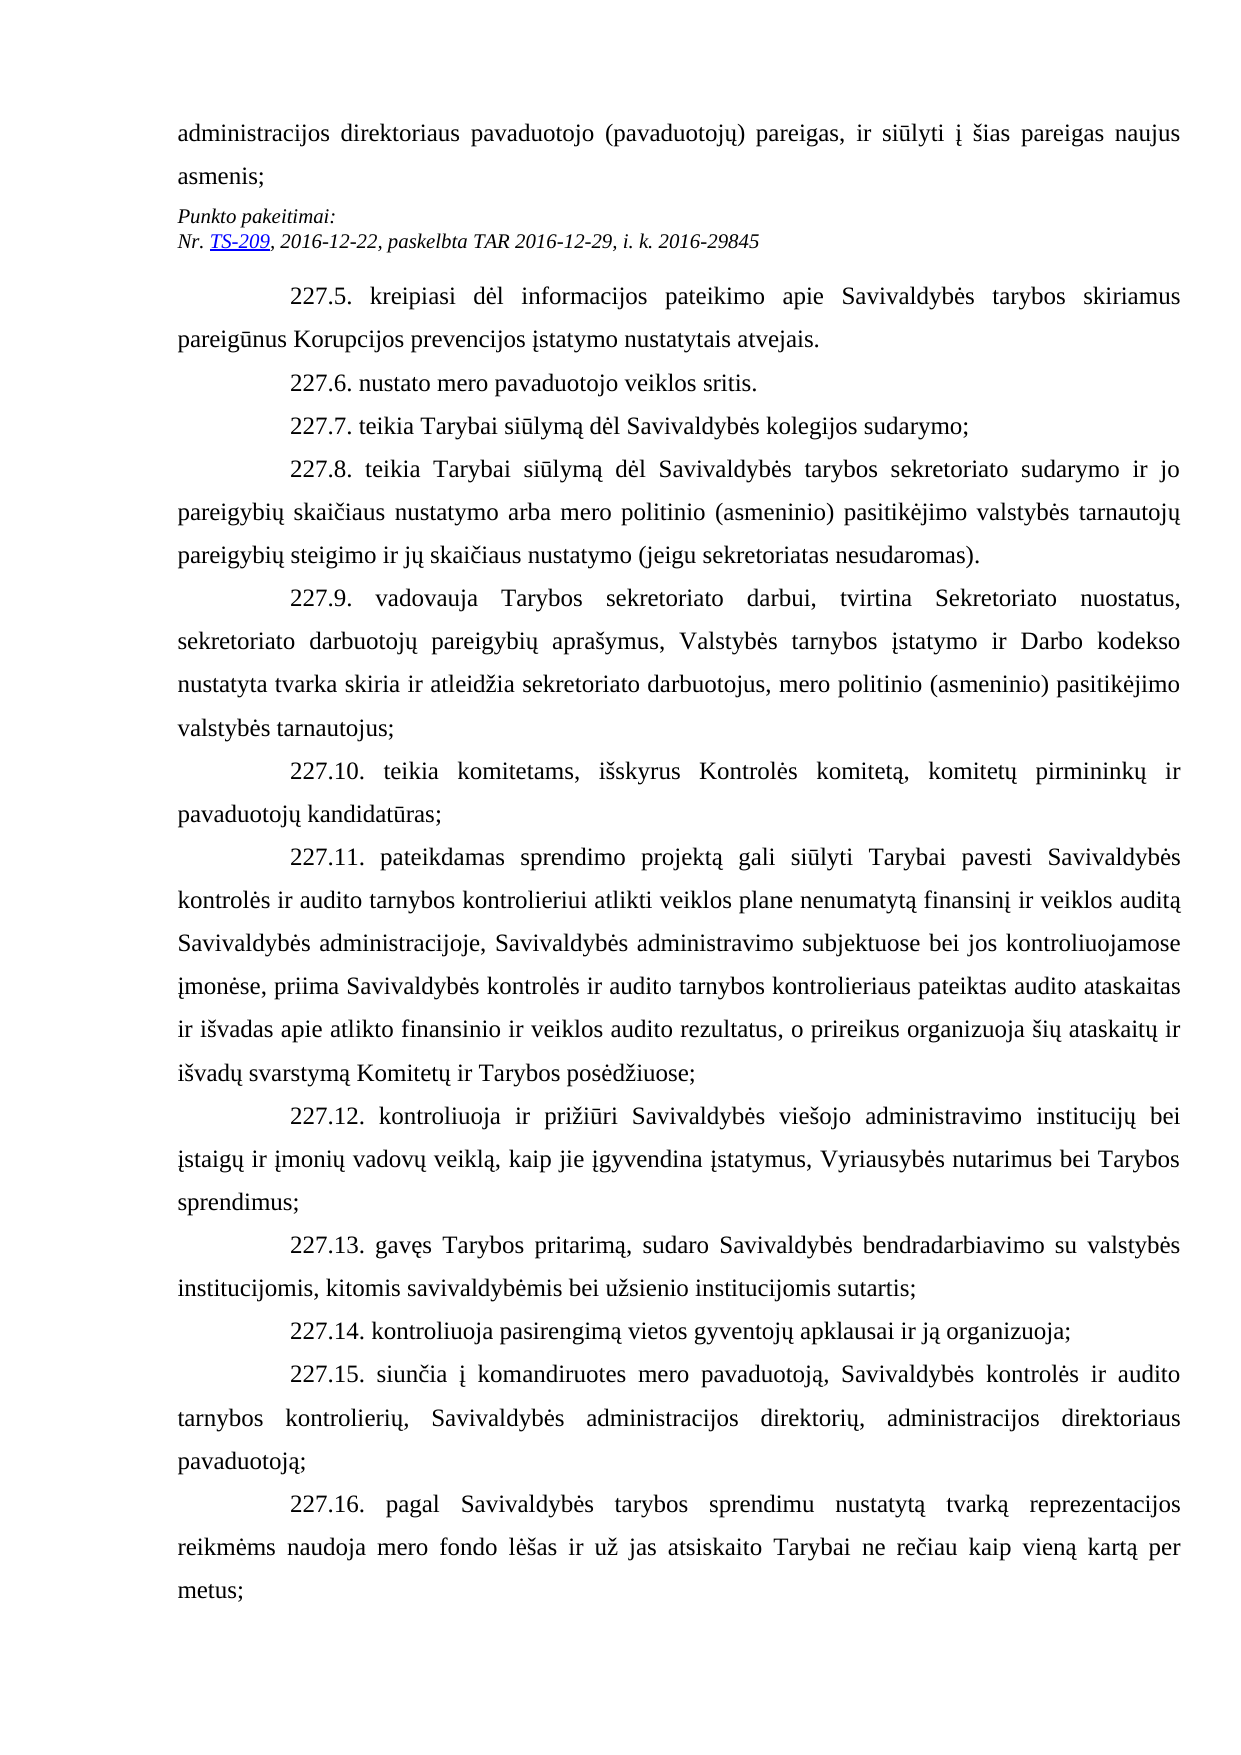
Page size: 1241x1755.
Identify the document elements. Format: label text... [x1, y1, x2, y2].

text Nr. TS-209, 2016-12-22, paskelbta TAR 2016-12-29, i. k. 2016-29845 [177, 228, 1181, 253]
text 227.13. gavęs Tarybos pritarimą, sudaro Savivaldybės bendradarbiavimo su valstybės institucijomis, kitomis savivaldybėmis bei užsienio institucijomis sutartis; [177, 1230, 1181, 1302]
text 227.15. siunčia į komandiruotes mero pavaduotoją, Savivaldybės kontrolės ir audito tarnybos kontrolierių, Savivaldybės administracijos direktorių, administracijos direktoriaus pavaduotoją; [177, 1359, 1181, 1474]
text 227.7. teikia Tarybai siūlymą dėl Savivaldybės kolegijos sudarymo; [177, 411, 1181, 439]
text Punkto pakeitimai: [177, 204, 1181, 228]
text 227.6. nustato mero pavaduotojo veiklos sritis. [177, 368, 1181, 396]
text 227.16. pagal Savivaldybės tarybos sprendimu nustatytą tvarką reprezentacijos reikmėms naudoja mero fondo lėšas ir už jas atsiskaito Tarybai ne rečiau kaip vieną kartą per metus; [177, 1489, 1181, 1604]
text 227.14. kontroliuoja pasirengimą vietos gyventojų apklausai ir ją organizuoja; [177, 1316, 1181, 1345]
text 227.9. vadovauja Tarybos sekretoriato darbui, tvirtina Sekretoriato nuostatus, sekretoriato darbuotojų pareigybių aprašymus, Valstybės tarnybos įstatymo ir Darbo kodekso nustatyta tvarka skiria ir atleidžia sekretoriato darbuotojus, mero politinio (asmeninio) pasitikėjimo valstybės tarnautojus; [177, 583, 1181, 741]
text 227.12. kontroliuoja ir prižiūri Savivaldybės viešojo administravimo institucijų bei įstaigų ir įmonių vadovų veiklą, kaip jie įgyvendina įstatymus, Vyriausybės nutarimus bei Tarybos sprendimus; [177, 1101, 1181, 1216]
text administracijos direktoriaus pavaduotojo (pavaduotojų) pareigas, ir siūlyti į šias pareigas naujus asmenis; [177, 118, 1181, 190]
text 227.10. teikia komitetams, išskyrus Kontrolės komitetą, komitetų pirmininkų ir pavaduotojų kandidatūras; [177, 756, 1181, 828]
text 227.11. pateikdamas sprendimo projektą gali siūlyti Tarybai pavesti Savivaldybės kontrolės ir audito tarnybos kontrolieriui atlikti veiklos plane nenumatytą finansinį ir veiklos auditą Savivaldybės administracijoje, Savivaldybės administravimo subjektuose bei jos kontroliuojamose įmonėse, priima Savivaldybės kontrolės ir audito tarnybos kontrolieriaus pateiktas audito ataskaitas ir išvadas apie atlikto finansinio ir veiklos audito rezultatus, o prireikus organizuoja šių ataskaitų ir išvadų svarstymą Komitetų ir Tarybos posėdžiuose; [177, 842, 1181, 1086]
text 227.8. teikia Tarybai siūlymą dėl Savivaldybės tarybos sekretoriato sudarymo ir jo pareigybių skaičiaus nustatymo arba mero politinio (asmeninio) pasitikėjimo valstybės tarnautojų pareigybių steigimo ir jų skaičiaus nustatymo (jeigu sekretoriatas nesudaromas). [177, 454, 1181, 569]
text 227.5. kreipiasi dėl informacijos pateikimo apie Savivaldybės tarybos skiriamus pareigūnus Korupcijos prevencijos įstatymo nustatytais atvejais. [177, 281, 1181, 353]
